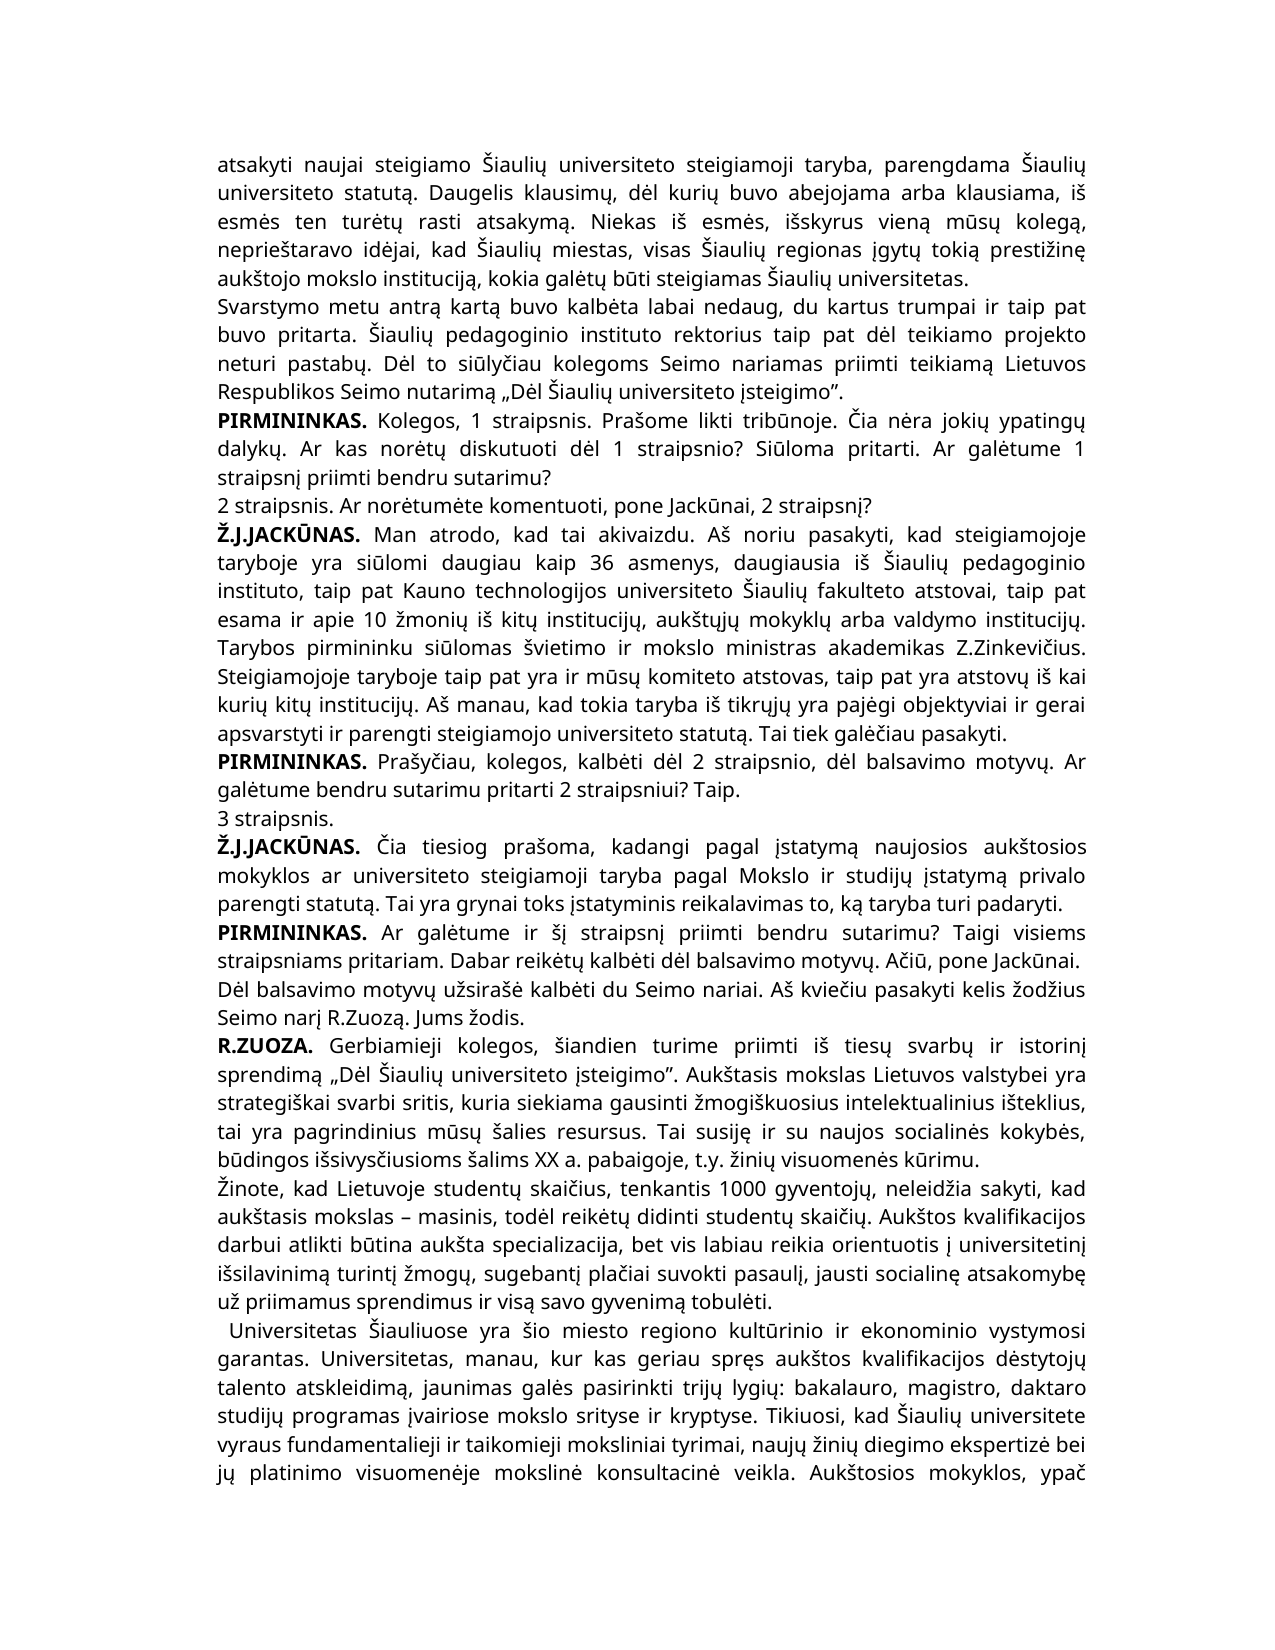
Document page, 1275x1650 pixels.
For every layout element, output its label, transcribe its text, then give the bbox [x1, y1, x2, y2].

text Ž.J.JACKŪNAS. Man atrodo, kad tai akivaizdu. Aš noriu pasakyti, kad steigiamojoje taryboje yra siūlomi daugiau kaip 36 asmenys, daugiausia iš Šiaulių pedagoginio instituto, taip pat Kauno technologijos universiteto Šiaulių fakulteto atstovai, taip pat esama ir apie 10 žmonių iš kitų institucijų, aukštųjų mokyklų arba valdymo institucijų. Tarybos pirmininku siūlomas švietimo ir mokslo ministras akademikas Z.Zinkevičius. Steigiamojoje taryboje taip pat yra ir mūsų komiteto atstovas, taip pat yra atstovų iš kai kurių kitų institucijų. Aš manau, kad tokia taryba iš tikrųjų yra pajėgi objektyviai ir gerai apsvarstyti ir parengti steigiamojo universiteto statutą. Tai tiek galėčiau pasakyti. [217, 520, 1087, 747]
text 3 straipsnis. [217, 804, 1087, 832]
text PIRMININKAS. Kolegos, 1 straipsnis. Prašome likti tribūnoje. Čia nėra jokių ypatingų dalykų. Ar kas norėtų diskutuoti dėl 1 straipsnio? Siūloma pritarti. Ar galėtume 1 straipsnį priimti bendru sutarimu? [217, 406, 1087, 491]
text R.ZUOZA. Gerbiamieji kolegos, šiandien turime priimti iš tiesų svarbų ir istorinį sprendimą „Dėl Šiaulių universiteto įsteigimo”. Aukštasis mokslas Lietuvos valstybei yra strategiškai svarbi sritis, kuria siekiama gausinti žmogiškuosius intelektualinius išteklius, tai yra pagrindinius mūsų šalies resursus. Tai susiję ir su naujos socialinės kokybės, būdingos išsivysčiusioms šalims XX a. pabaigoje, t.y. žinių visuomenės kūrimu. [217, 1032, 1087, 1174]
text Universitetas Šiauliuose yra šio miesto regiono kultūrinio ir ekonominio vystymosi garantas. Universitetas, manau, kur kas geriau spręs aukštos kvalifikacijos dėstytojų talento atskleidimą, jaunimas galės pasirinkti trijų lygių: bakalauro, magistro, daktaro studijų programas įvairiose mokslo srityse ir kryptyse. Tikiuosi, kad Šiaulių universitete vyraus fundamentalieji ir taikomieji moksliniai tyrimai, naujų žinių diegimo ekspertizė bei jų platinimo visuomenėje mokslinė konsultacinė veikla. Aukštosios mokyklos, ypač [217, 1316, 1087, 1487]
text atsakyti naujai steigiamo Šiaulių universiteto steigiamoji taryba, parengdama Šiaulių universiteto statutą. Daugelis klausimų, dėl kurių buvo abejojama arba klausiama, iš esmės ten turėtų rasti atsakymą. Niekas iš esmės, išskyrus vieną mūsų kolegą, neprieštaravo idėjai, kad Šiaulių miestas, visas Šiaulių regionas įgytų tokią prestižinę aukštojo mokslo instituciją, kokia galėtų būti steigiamas Šiaulių universitetas. [217, 150, 1087, 292]
text Dėl balsavimo motyvų užsirašė kalbėti du Seimo nariai. Aš kviečiu pasakyti kelis žodžius Seimo narį R.Zuozą. Jums žodis. [217, 975, 1087, 1032]
text Ž.J.JACKŪNAS. Čia tiesiog prašoma, kadangi pagal įstatymą naujosios aukštosios mokyklos ar universiteto steigiamoji taryba pagal Mokslo ir studijų įstatymą privalo parengti statutą. Tai yra grynai toks įstatyminis reikalavimas to, ką taryba turi padaryti. [217, 832, 1087, 918]
text 2 straipsnis. Ar norėtumėte komentuoti, pone Jackūnai, 2 straipsnį? [217, 491, 1087, 520]
text Žinote, kad Lietuvoje studentų skaičius, tenkantis 1000 gyventojų, neleidžia sakyti, kad aukštasis mokslas – masinis, todėl reikėtų didinti studentų skaičių. Aukštos kvalifikacijos darbui atlikti būtina aukšta specializacija, bet vis labiau reikia orientuotis į universitetinį išsilavinimą turintį žmogų, sugebantį plačiai suvokti pasaulį, jausti socialinę atsakomybę už priimamus sprendimus ir visą savo gyvenimą tobulėti. [217, 1174, 1087, 1316]
text Svarstymo metu antrą kartą buvo kalbėta labai nedaug, du kartus trumpai ir taip pat buvo pritarta. Šiaulių pedagoginio instituto rektorius taip pat dėl teikiamo projekto neturi pastabų. Dėl to siūlyčiau kolegoms Seimo nariamas priimti teikiamą Lietuvos Respublikos Seimo nutarimą „Dėl Šiaulių universiteto įsteigimo”. [217, 292, 1087, 406]
text PIRMININKAS. Prašyčiau, kolegos, kalbėti dėl 2 straipsnio, dėl balsavimo motyvų. Ar galėtume bendru sutarimu pritarti 2 straipsniui? Taip. [217, 747, 1087, 804]
text PIRMININKAS. Ar galėtume ir šį straipsnį priimti bendru sutarimu? Taigi visiems straipsniams pritariam. Dabar reikėtų kalbėti dėl balsavimo motyvų. Ačiū, pone Jackūnai. [217, 918, 1087, 975]
